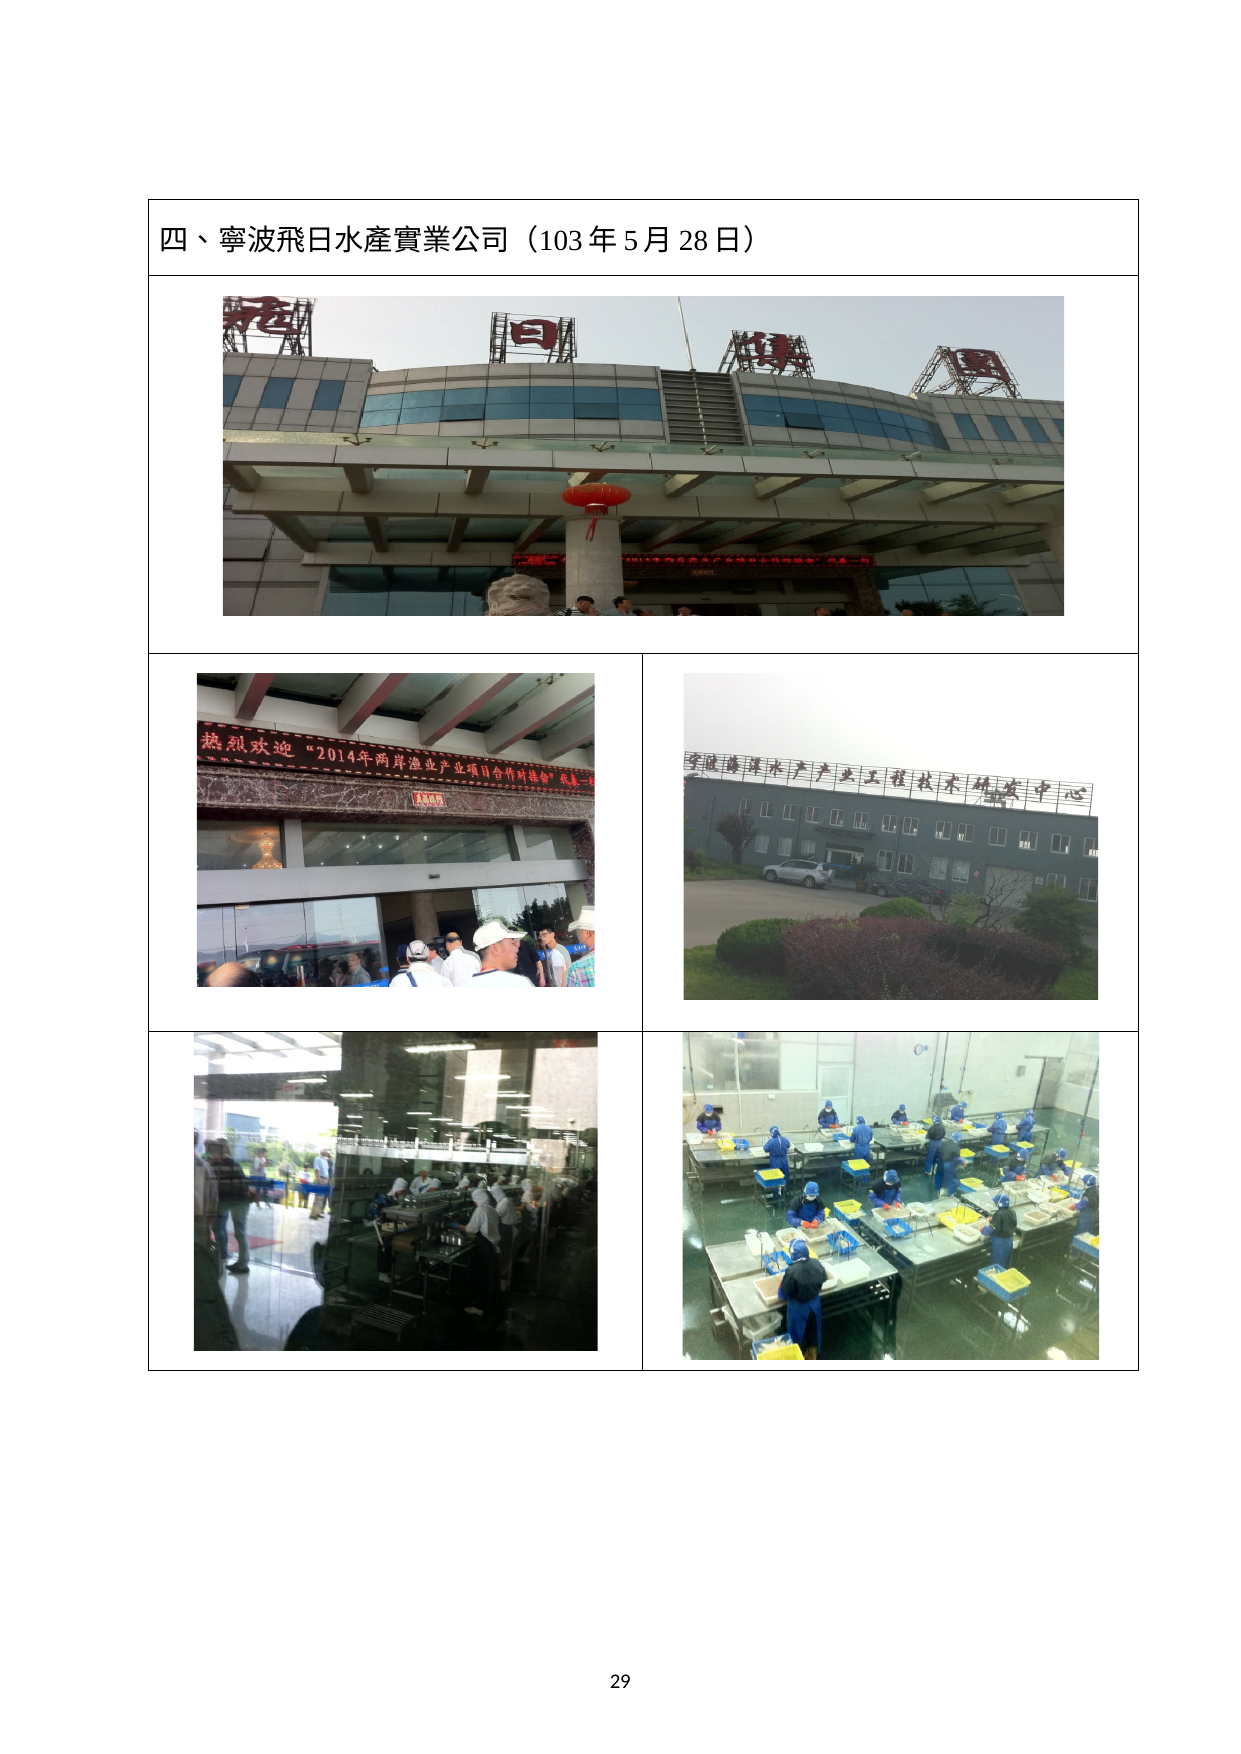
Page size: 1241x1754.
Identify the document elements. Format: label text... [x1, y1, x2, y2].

table_cell [149, 1032, 642, 1369]
table_cell [643, 654, 1138, 1031]
picture [222, 296, 1065, 616]
picture [682, 1032, 1100, 1360]
table_cell [149, 654, 642, 1031]
table_cell [149, 276, 1138, 653]
picture [196, 673, 595, 987]
table_cell [643, 1032, 1138, 1369]
table_header 四、寧波飛日水產實業公司（103年5月28日） [149, 200, 1138, 275]
picture [193, 1032, 598, 1351]
